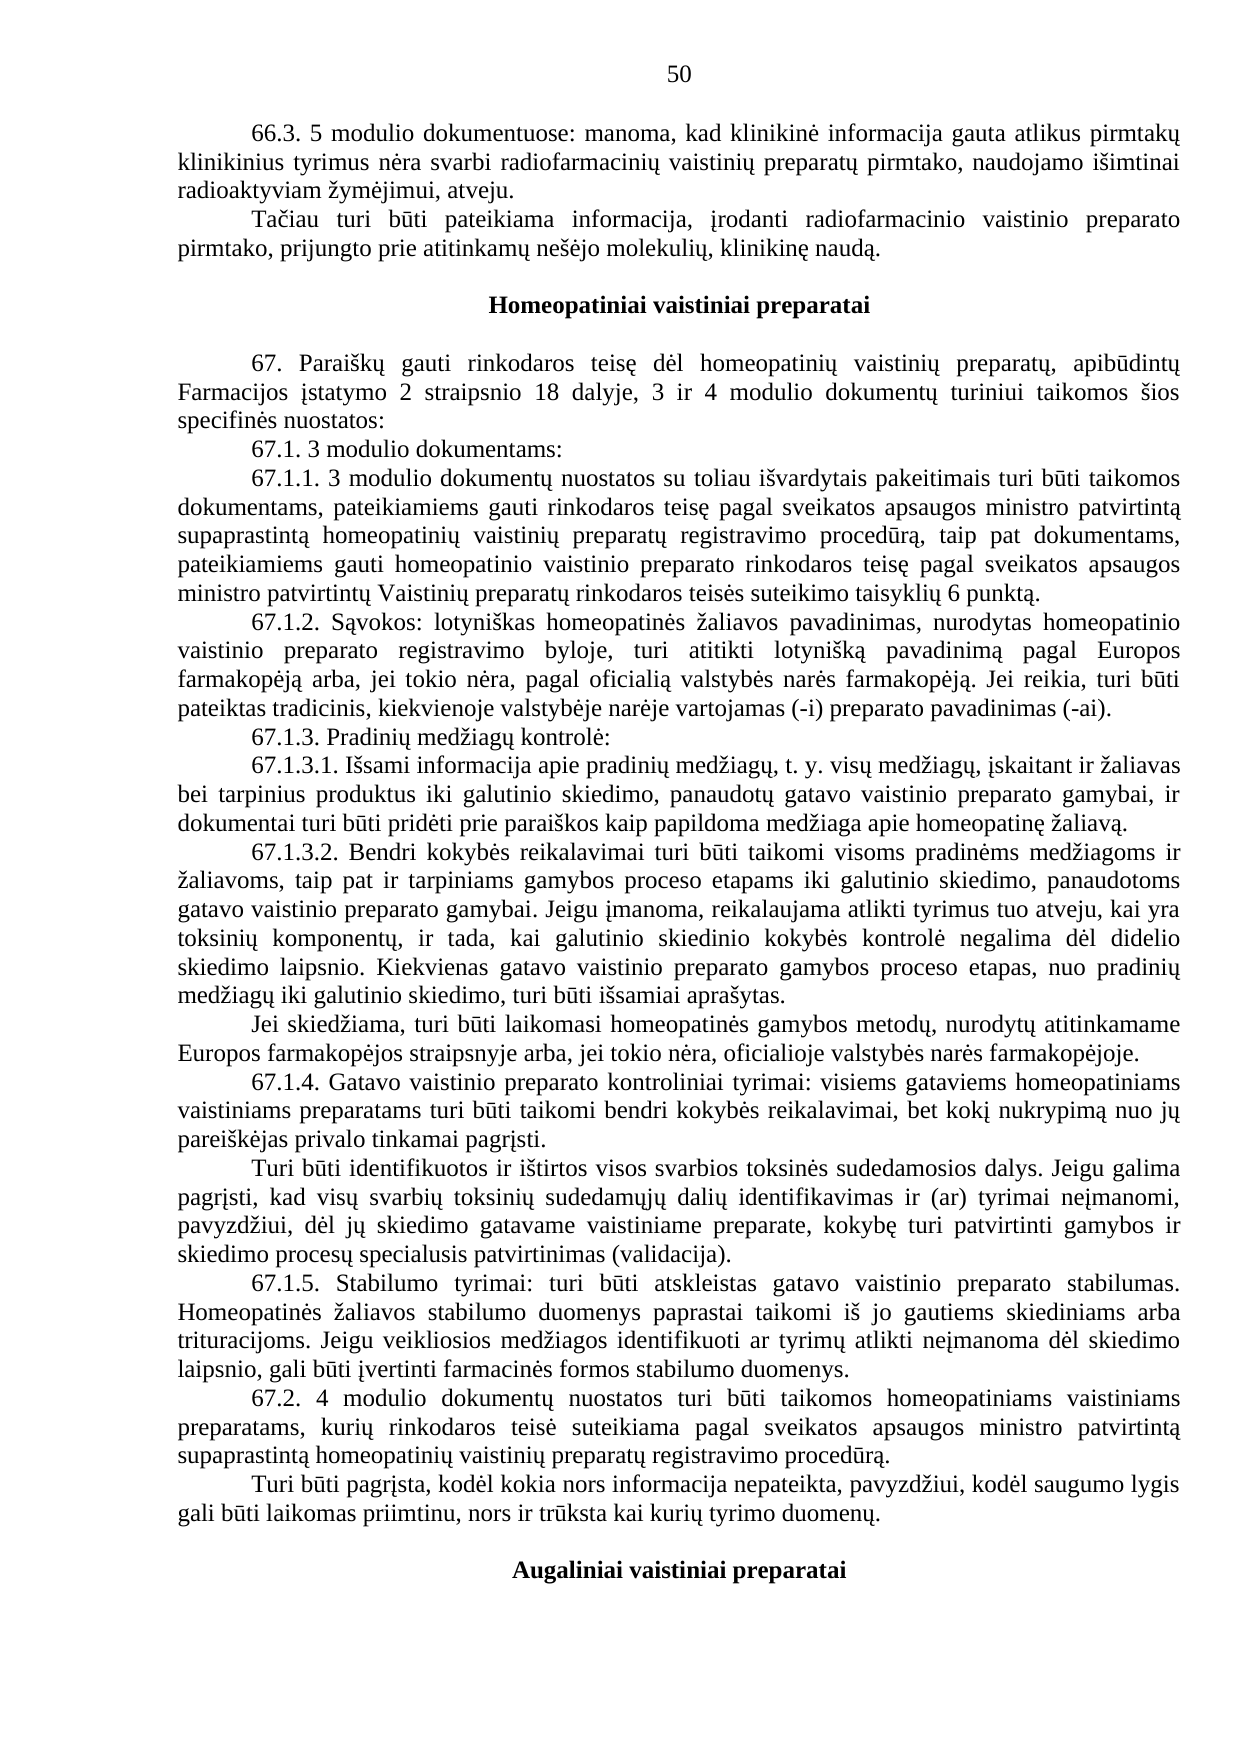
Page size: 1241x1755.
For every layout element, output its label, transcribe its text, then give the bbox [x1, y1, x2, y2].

text 66.3. 5 modulio dokumentuose: manoma, kad klinikinė informacija gauta atlikus pirmtakų klinikinius tyrimus nėra svarbi radiofarmacinių vaistinių preparatų pirmtako, naudojamo išimtinai radioaktyviam žymėjimui, atveju. [177, 118, 1181, 204]
text 67.1.4. Gatavo vaistinio preparato kontroliniai tyrimai: visiems gataviems homeopatiniams vaistiniams preparatams turi būti taikomi bendri kokybės reikalavimai, bet kokį nukrypimą nuo jų pareiškėjas privalo tinkamai pagrįsti. [177, 1067, 1181, 1153]
text Augaliniai vaistiniai preparatai [177, 1556, 1181, 1584]
text Homeopatiniai vaistiniai preparatai [177, 291, 1181, 319]
text 67.1.1. 3 modulio dokumentų nuostatos su toliau išvardytais pakeitimais turi būti taikomos dokumentams, pateikiamiems gauti rinkodaros teisę pagal sveikatos apsaugos ministro patvirtintą supaprastintą homeopatinių vaistinių preparatų registravimo procedūrą, taip pat dokumentams, pateikiamiems gauti homeopatinio vaistinio preparato rinkodaros teisę pagal sveikatos apsaugos ministro patvirtintų Vaistinių preparatų rinkodaros teisės suteikimo taisyklių 6 punktą. [177, 463, 1181, 607]
text Jei skiedžiama, turi būti laikomasi homeopatinės gamybos metodų, nurodytų atitinkamame Europos farmakopėjos straipsnyje arba, jei tokio nėra, oficialioje valstybės narės farmakopėjoje. [177, 1009, 1181, 1067]
text 67.1. 3 modulio dokumentams: [177, 434, 1181, 463]
text 67.1.3.2. Bendri kokybės reikalavimai turi būti taikomi visoms pradinėms medžiagoms ir žaliavoms, taip pat ir tarpiniams gamybos proceso etapams iki galutinio skiedimo, panaudotoms gatavo vaistinio preparato gamybai. Jeigu įmanoma, reikalaujama atlikti tyrimus tuo atveju, kai yra toksinių komponentų, ir tada, kai galutinio skiedinio kokybės kontrolė negalima dėl didelio skiedimo laipsnio. Kiekvienas gatavo vaistinio preparato gamybos proceso etapas, nuo pradinių medžiagų iki galutinio skiedimo, turi būti išsamiai aprašytas. [177, 837, 1181, 1009]
text Turi būti pagrįsta, kodėl kokia nors informacija nepateikta, pavyzdžiui, kodėl saugumo lygis gali būti laikomas priimtinu, nors ir trūksta kai kurių tyrimo duomenų. [177, 1469, 1181, 1527]
text 67.1.5. Stabilumo tyrimai: turi būti atskleistas gatavo vaistinio preparato stabilumas. Homeopatinės žaliavos stabilumo duomenys paprastai taikomi iš jo gautiems skiediniams arba trituracijoms. Jeigu veikliosios medžiagos identifikuoti ar tyrimų atlikti neįmanoma dėl skiedimo laipsnio, gali būti įvertinti farmacinės formos stabilumo duomenys. [177, 1268, 1181, 1383]
text 67.1.2. Sąvokos: lotyniškas homeopatinės žaliavos pavadinimas, nurodytas homeopatinio vaistinio preparato registravimo byloje, turi atitikti lotynišką pavadinimą pagal Europos farmakopėją arba, jei tokio nėra, pagal oficialią valstybės narės farmakopėją. Jei reikia, turi būti pateiktas tradicinis, kiekvienoje valstybėje narėje vartojamas (-i) preparato pavadinimas (-ai). [177, 607, 1181, 722]
text 67.2. 4 modulio dokumentų nuostatos turi būti taikomos homeopatiniams vaistiniams preparatams, kurių rinkodaros teisė suteikiama pagal sveikatos apsaugos ministro patvirtintą supaprastintą homeopatinių vaistinių preparatų registravimo procedūrą. [177, 1383, 1181, 1469]
text Turi būti identifikuotos ir ištirtos visos svarbios toksinės sudedamosios dalys. Jeigu galima pagrįsti, kad visų svarbių toksinių sudedamųjų dalių identifikavimas ir (ar) tyrimai neįmanomi, pavyzdžiui, dėl jų skiedimo gatavame vaistiniame preparate, kokybę turi patvirtinti gamybos ir skiedimo procesų specialusis patvirtinimas (validacija). [177, 1153, 1181, 1268]
text 67.1.3. Pradinių medžiagų kontrolė: [177, 722, 1181, 751]
text Tačiau turi būti pateikiama informacija, įrodanti radiofarmacinio vaistinio preparato pirmtako, prijungto prie atitinkamų nešėjo molekulių, klinikinę naudą. [177, 204, 1181, 262]
text 67. Paraiškų gauti rinkodaros teisę dėl homeopatinių vaistinių preparatų, apibūdintų Farmacijos įstatymo 2 straipsnio 18 dalyje, 3 ir 4 modulio dokumentų turiniui taikomos šios specifinės nuostatos: [177, 348, 1181, 434]
text 67.1.3.1. Išsami informacija apie pradinių medžiagų, t. y. visų medžiagų, įskaitant ir žaliavas bei tarpinius produktus iki galutinio skiedimo, panaudotų gatavo vaistinio preparato gamybai, ir dokumentai turi būti pridėti prie paraiškos kaip papildoma medžiaga apie homeopatinę žaliavą. [177, 751, 1181, 837]
